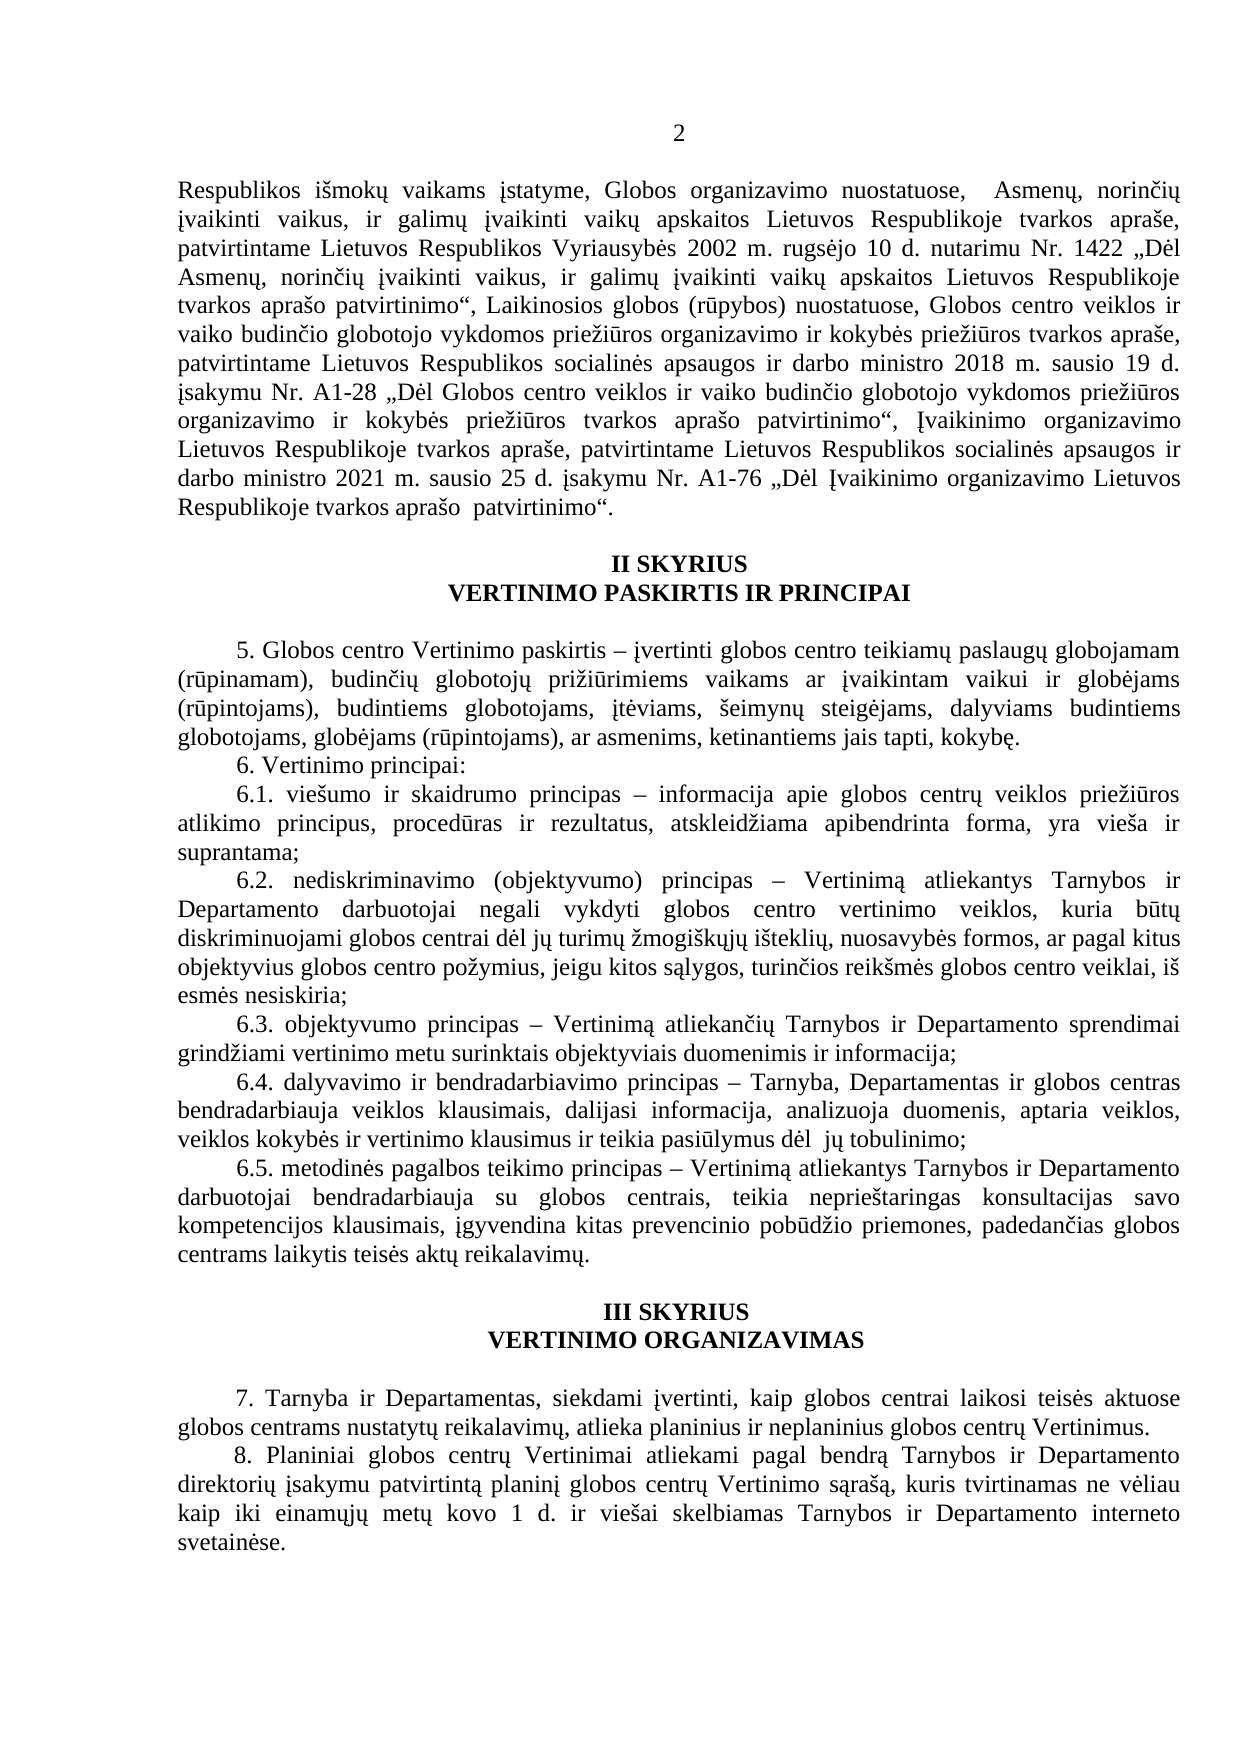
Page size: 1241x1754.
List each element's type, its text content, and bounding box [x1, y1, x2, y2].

text VERTINIMO paskirtis ir principai [177, 578, 1181, 607]
text VERTINIMO organizavimas [177, 1326, 1181, 1354]
text 6.3. objektyvumo principas – Vertinimą atliekančių Tarnybos ir Departamento sprendimai grindžiami vertinimo metu surinktais objektyviais duomenimis ir informacija; [177, 1009, 1181, 1067]
text II SKYRIUS [177, 549, 1181, 578]
text 6.4. dalyvavimo ir bendradarbiavimo principas – Tarnyba, Departamentas ir globos centras bendradarbiauja veiklos klausimais, dalijasi informacija, analizuoja duomenis, aptaria veiklos, veiklos kokybės ir vertinimo klausimus ir teikia pasiūlymus dėl jų tobulinimo; [177, 1067, 1181, 1153]
text 6.1. viešumo ir skaidrumo principas – informacija apie globos centrų veiklos priežiūros atlikimo principus, procedūras ir rezultatus, atskleidžiama apibendrinta forma, yra vieša ir suprantama; [177, 779, 1181, 866]
text III SKYRIUS [177, 1297, 1181, 1326]
text 5. Globos centro Vertinimo paskirtis – įvertinti globos centro teikiamų paslaugų globojamam (rūpinamam), budinčių globotojų prižiūrimiems vaikams ar įvaikintam vaikui ir globėjams (rūpintojams), budintiems globotojams, įtėviams, šeimynų steigėjams, dalyviams budintiems globotojams, globėjams (rūpintojams), ar asmenims, ketinantiems jais tapti, kokybę. [177, 636, 1181, 751]
text 6.5. metodinės pagalbos teikimo principas – Vertinimą atliekantys Tarnybos ir Departamento darbuotojai bendradarbiauja su globos centrais, teikia neprieštaringas konsultacijas savo kompetencijos klausimais, įgyvendina kitas prevencinio pobūdžio priemones, padedančias globos centrams laikytis teisės aktų reikalavimų. [177, 1153, 1181, 1268]
text 6.2. nediskriminavimo (objektyvumo) principas – Vertinimą atliekantys Tarnybos ir Departamento darbuotojai negali vykdyti globos centro vertinimo veiklos, kuria būtų diskriminuojami globos centrai dėl jų turimų žmogiškųjų išteklių, nuosavybės formos, ar pagal kitus objektyvius globos centro požymius, jeigu kitos sąlygos, turinčios reikšmės globos centro veiklai, iš esmės nesiskiria; [177, 866, 1181, 1009]
text 7. Tarnyba ir Departamentas, siekdami įvertinti, kaip globos centrai laikosi teisės aktuose globos centrams nustatytų reikalavimų, atlieka planinius ir neplaninius globos centrų Vertinimus. [177, 1383, 1181, 1441]
text 6. Vertinimo principai: [177, 751, 1181, 779]
text 8. Planiniai globos centrų Vertinimai atliekami pagal bendrą Tarnybos ir Departamento direktorių įsakymu patvirtintą planinį globos centrų Vertinimo sąrašą, kuris tvirtinamas ne vėliau kaip iki einamųjų metų kovo 1 d. ir viešai skelbiamas Tarnybos ir Departamento interneto svetainėse. [177, 1441, 1181, 1556]
text Respublikos išmokų vaikams įstatyme, Globos organizavimo nuostatuose, Asmenų, norinčių įvaikinti vaikus, ir galimų įvaikinti vaikų apskaitos Lietuvos Respublikoje tvarkos apraše, patvirtintame Lietuvos Respublikos Vyriausybės 2002 m. rugsėjo 10 d. nutarimu Nr. 1422 „Dėl Asmenų, norinčių įvaikinti vaikus, ir galimų įvaikinti vaikų apskaitos Lietuvos Respublikoje tvarkos aprašo patvirtinimo“, Laikinosios globos (rūpybos) nuostatuose, Globos centro veiklos ir vaiko budinčio globotojo vykdomos priežiūros organizavimo ir kokybės priežiūros tvarkos apraše, patvirtintame Lietuvos Respublikos socialinės apsaugos ir darbo ministro 2018 m. sausio 19 d. įsakymu Nr. A1-28 „Dėl Globos centro veiklos ir vaiko budinčio globotojo vykdomos priežiūros organizavimo ir kokybės priežiūros tvarkos aprašo patvirtinimo“, Įvaikinimo organizavimo Lietuvos Respublikoje tvarkos apraše, patvirtintame Lietuvos Respublikos socialinės apsaugos ir darbo ministro 2021 m. sausio 25 d. įsakymu Nr. A1-76 „Dėl Įvaikinimo organizavimo Lietuvos Respublikoje tvarkos aprašo patvirtinimo“. [177, 176, 1181, 521]
